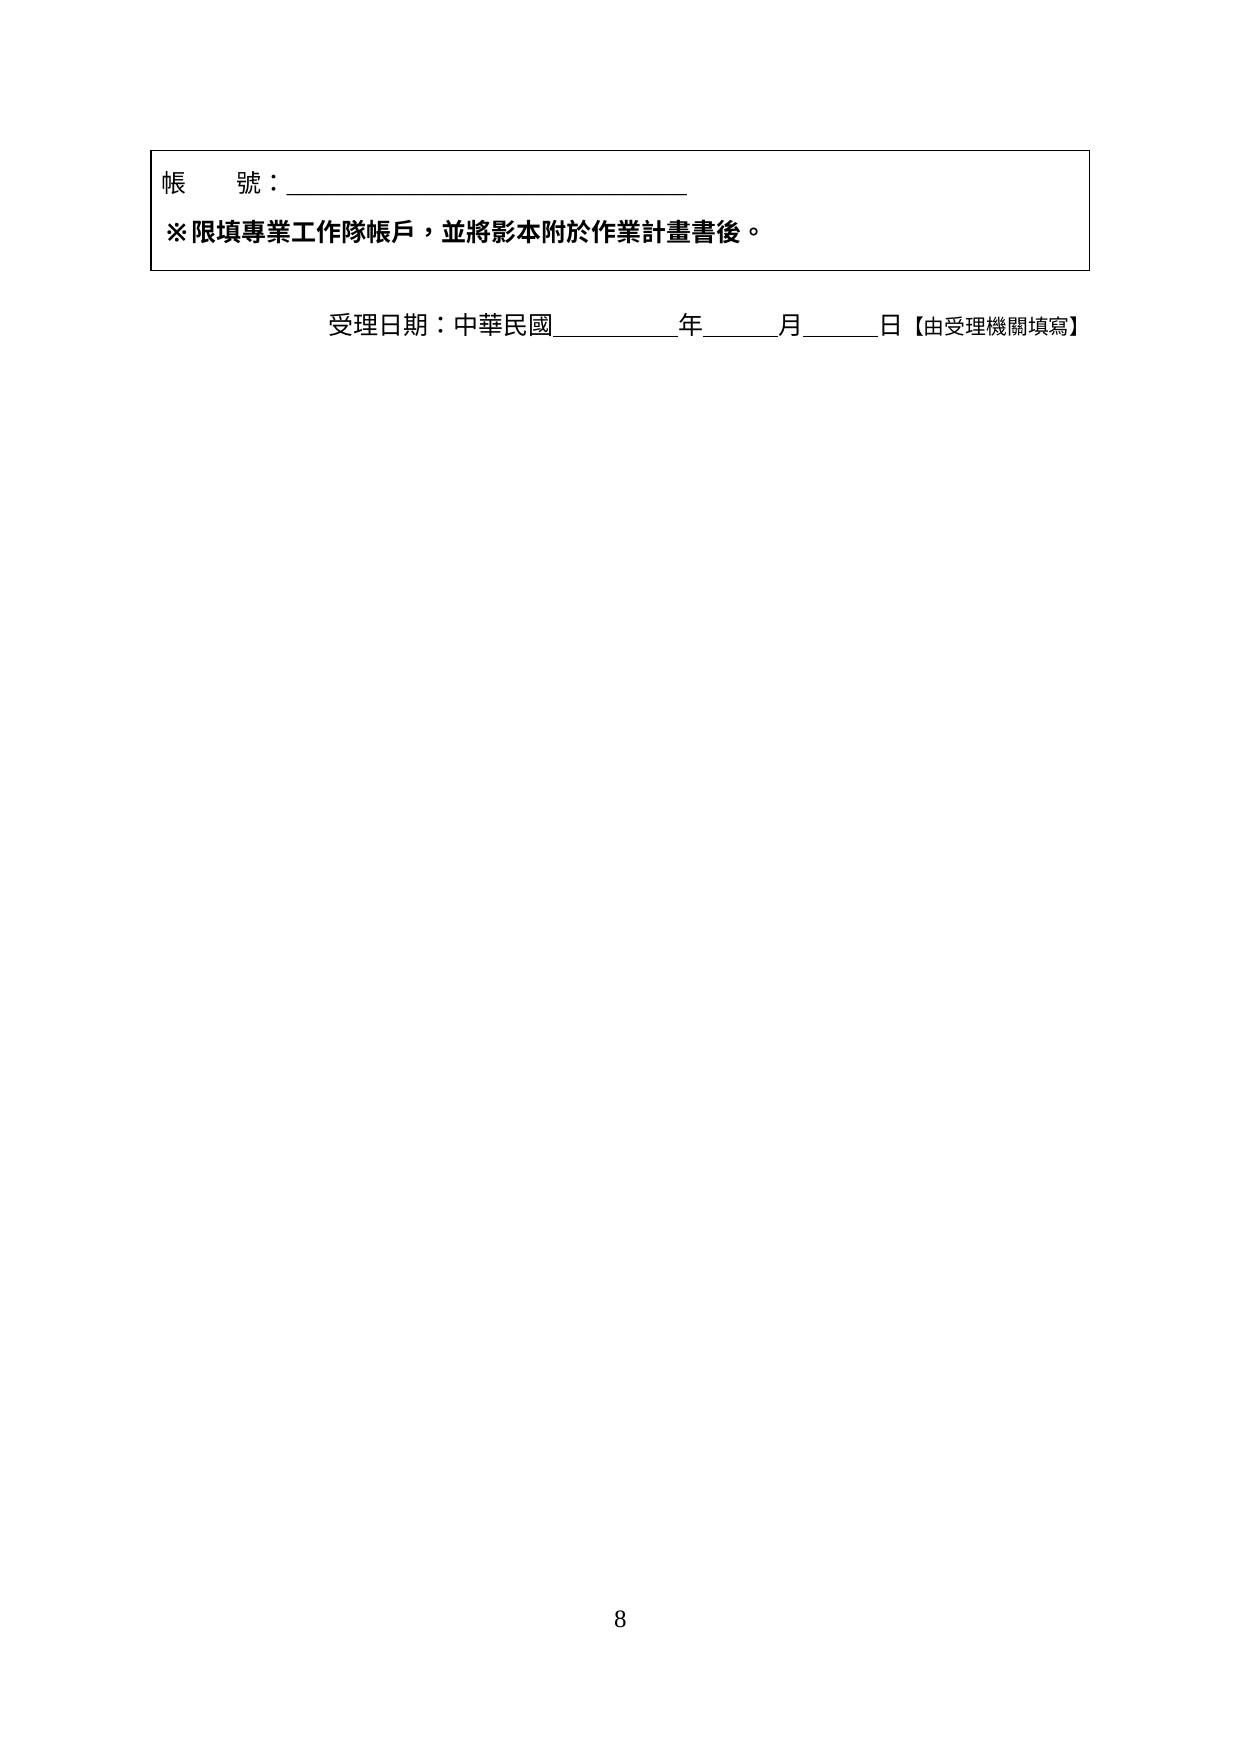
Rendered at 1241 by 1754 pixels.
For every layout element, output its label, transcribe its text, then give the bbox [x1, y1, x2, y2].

text 受理日期：中華民國＿＿＿＿＿年＿＿＿月＿＿＿日【由受理機關填寫】 [91, 305, 1090, 341]
table_cell 帳 號：________________________________ ※限填專業工作隊帳戶，並將影本附於作業計畫書後。 [152, 151, 1089, 269]
